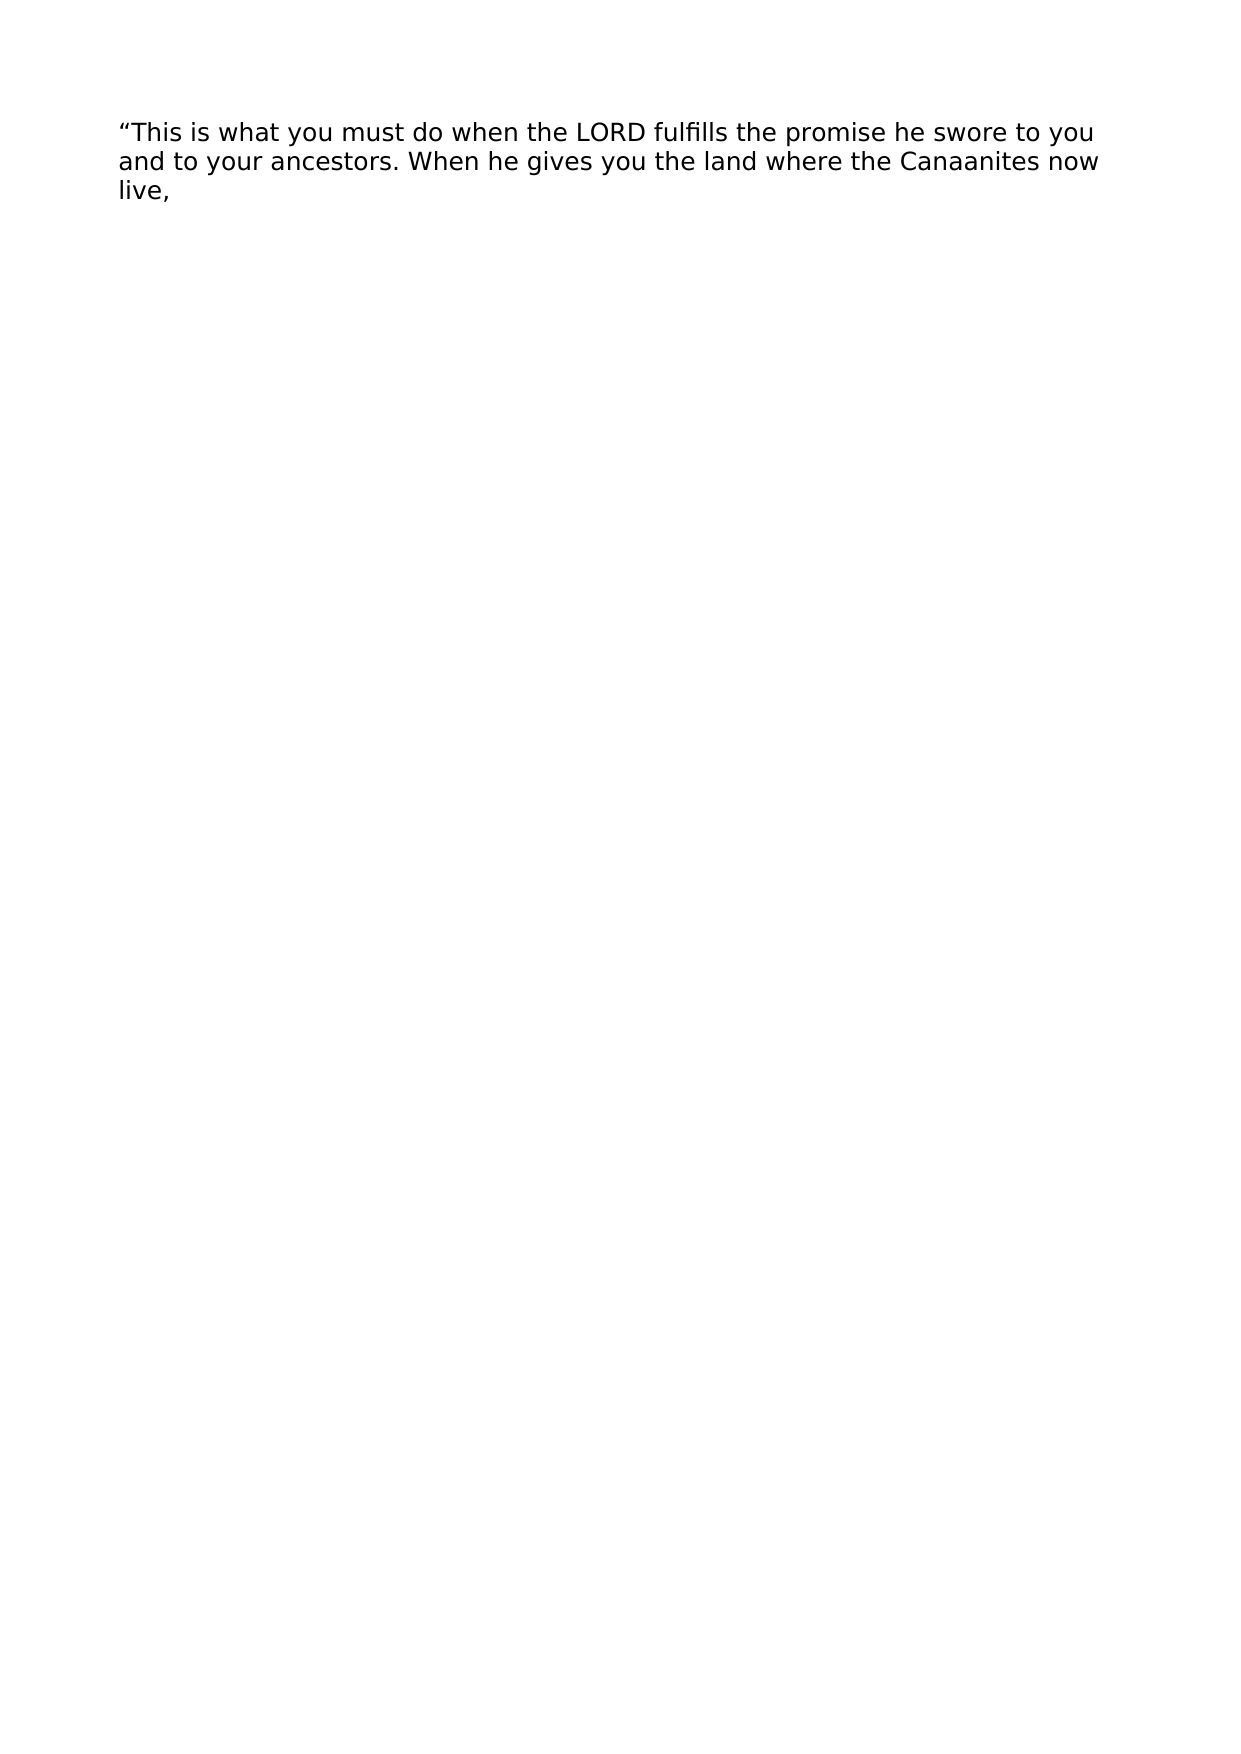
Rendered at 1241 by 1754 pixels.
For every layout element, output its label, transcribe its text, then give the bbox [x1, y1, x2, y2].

text “This is what you must do when the LORD fulfills the promise he swore to you and to your ancestors. When he gives you the land where the Canaanites now live, [118, 118, 1122, 206]
